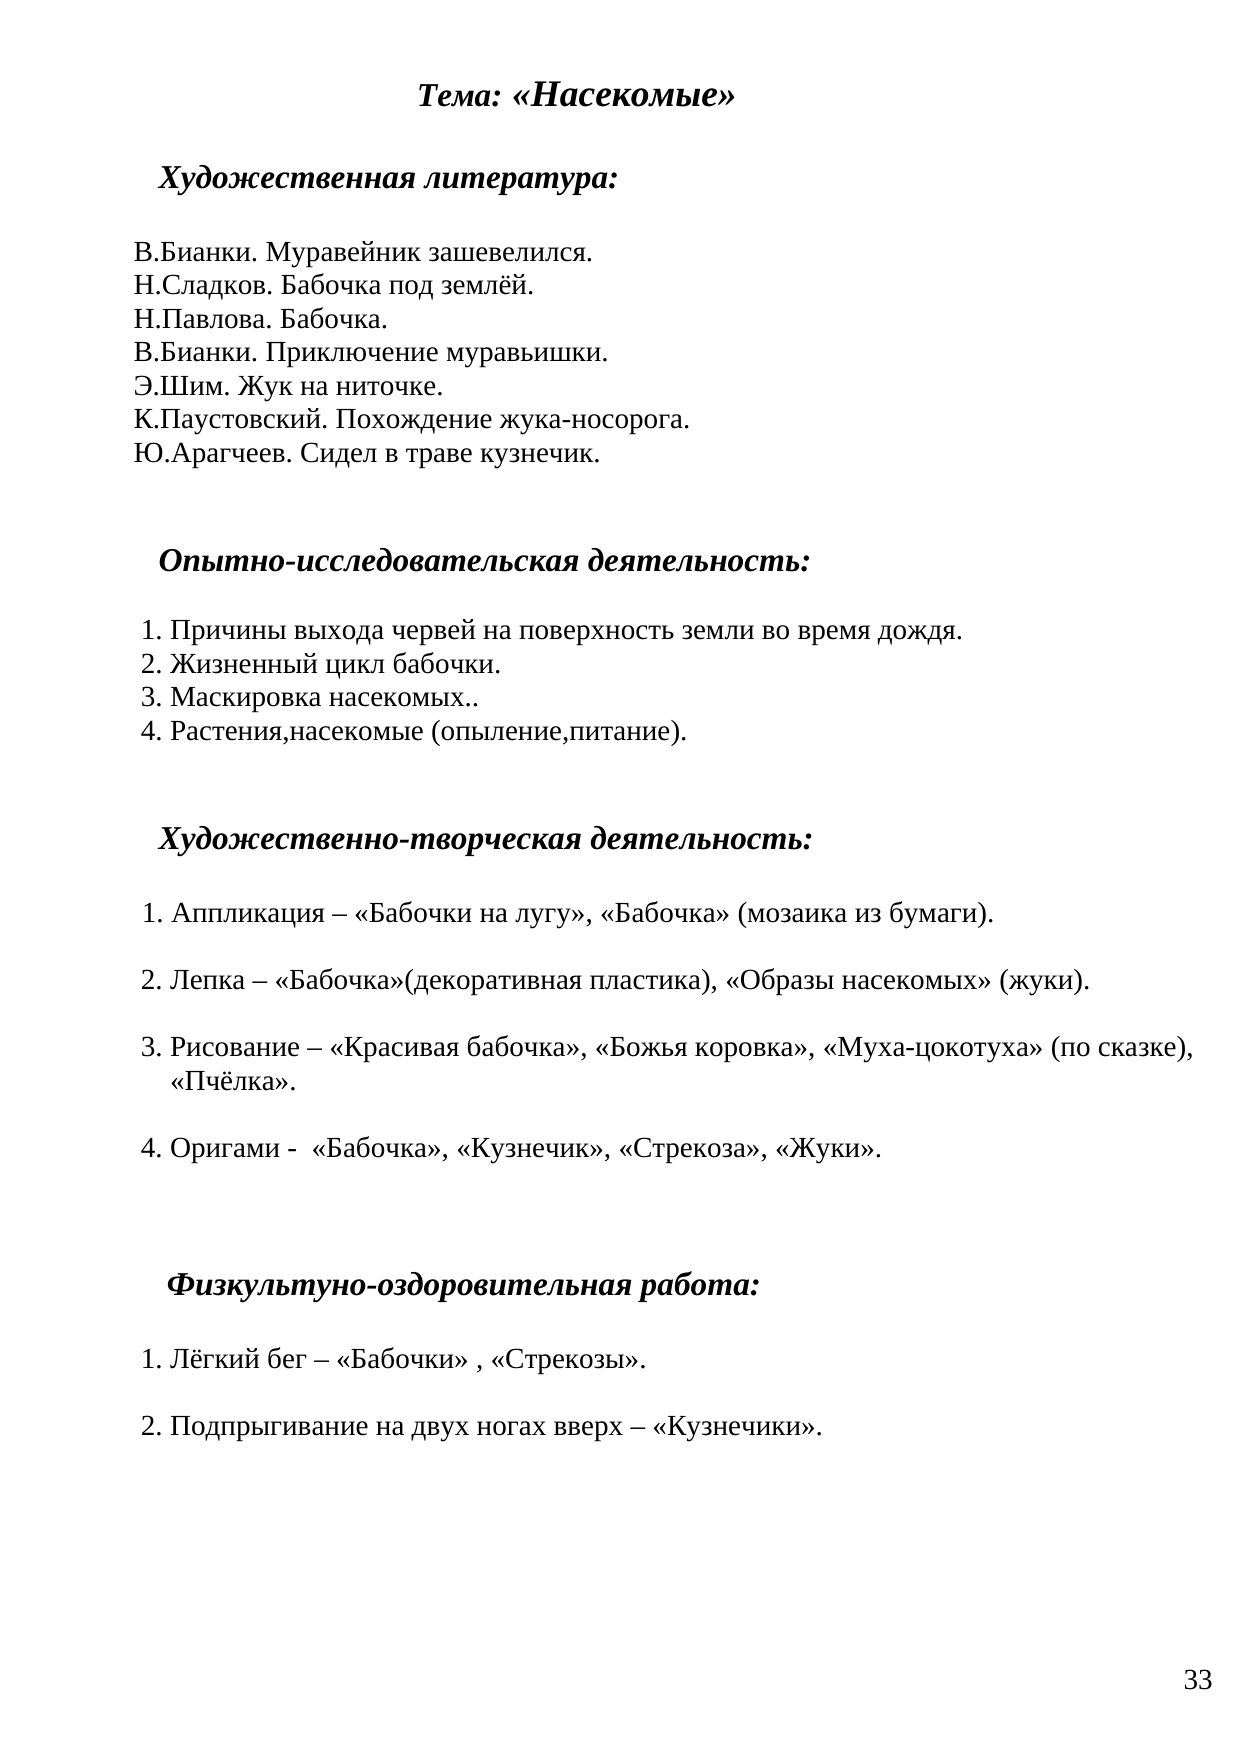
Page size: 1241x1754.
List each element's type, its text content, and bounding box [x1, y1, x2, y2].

text Художественно-творческая деятельность: [75, 818, 1225, 857]
text Н.Сладков. Бабочка под землёй. [75, 267, 1225, 301]
text 4. Растения,насекомые (опыление,питание). [75, 713, 1225, 747]
text 1. Причины выхода червей на поверхность земли во время дождя. [75, 612, 1225, 646]
text Э.Шим. Жук на ниточке. [75, 368, 1225, 402]
text В.Бианки. Муравейник зашевелился. [75, 234, 1225, 267]
text В.Бианки. Приключение муравьишки. [75, 334, 1225, 368]
text 2. Жизненный цикл бабочки. [75, 646, 1225, 679]
text Тема: «Насекомые» [75, 71, 1225, 114]
text Ю.Арагчеев. Сидел в траве кузнечик. [75, 435, 1225, 469]
text 33 [75, 1662, 1225, 1695]
text Опытно-исследовательская деятельность: [75, 541, 1225, 579]
text Физкультуно-оздоровительная работа: [75, 1264, 1225, 1302]
text Художественная литература: [75, 157, 1225, 196]
text 1. Аппликация – «Бабочки на лугу», «Бабочка» (мозаика из бумаги). [75, 895, 1225, 929]
text 2. Лепка – «Бабочка»(декоративная пластика), «Образы насекомых» (жуки). [75, 962, 1225, 996]
text Н.Павлова. Бабочка. [75, 301, 1225, 334]
text 3. Рисование – «Красивая бабочка», «Божья коровка», «Муха-цокотуха» (по сказке), [75, 1029, 1225, 1063]
text 1. Лёгкий бег – «Бабочки» , «Стрекозы». [75, 1341, 1225, 1374]
text 3. Маскировка насекомых.. [75, 679, 1225, 713]
text К.Паустовский. Похождение жука-носорога. [75, 402, 1225, 435]
text 4. Оригами - «Бабочка», «Кузнечик», «Стрекоза», «Жуки». [75, 1130, 1225, 1163]
text «Пчёлка». [75, 1063, 1225, 1096]
text 2. Подпрыгивание на двух ногах вверх – «Кузнечики». [75, 1408, 1225, 1441]
